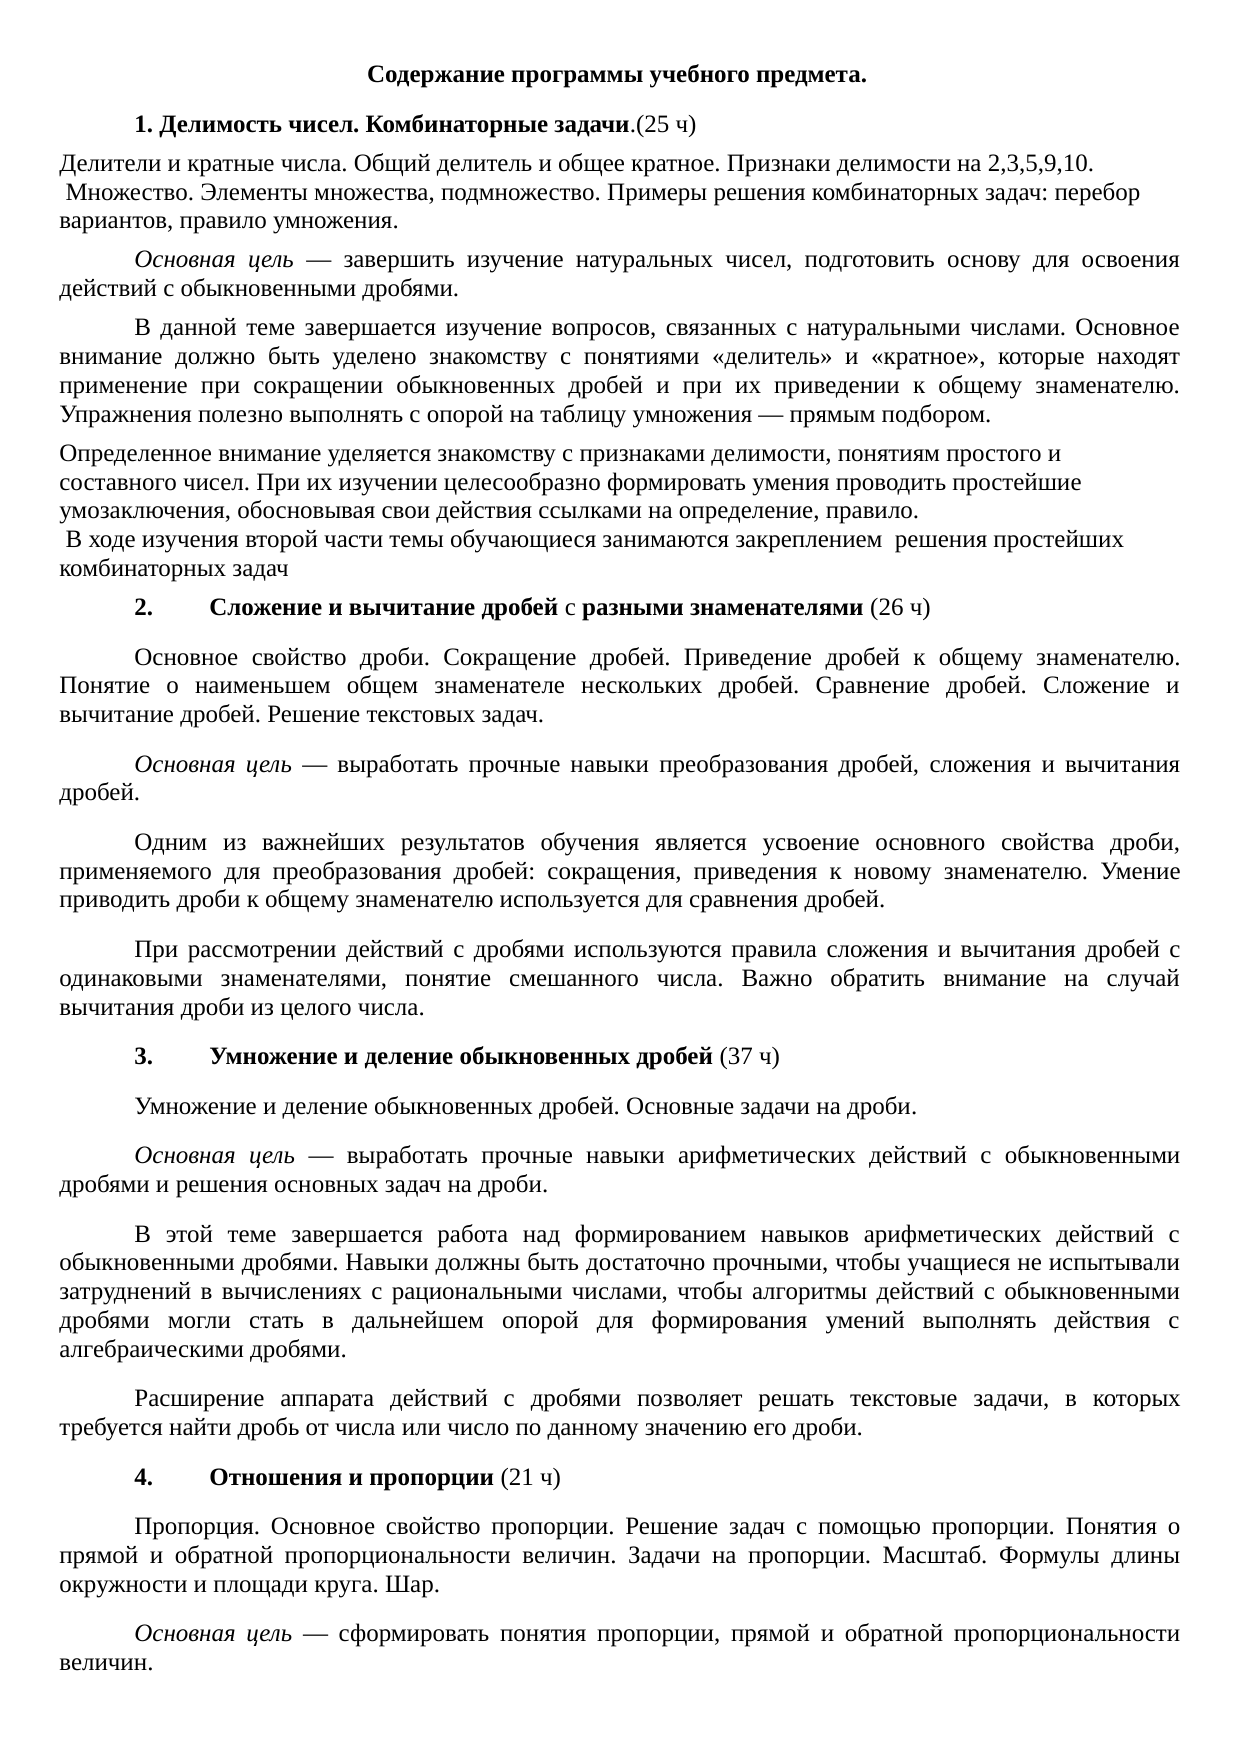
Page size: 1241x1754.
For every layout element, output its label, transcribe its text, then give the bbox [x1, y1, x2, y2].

text 4. Отношения и пропорции (21 ч) [59, 1462, 1181, 1490]
text Основная цель — выработать прочные навыки преобразования дробей, сложения и вычитания дробей. [59, 749, 1181, 806]
text Умножение и деление обыкновенных дробей. Основные задачи на дроби. [59, 1091, 1181, 1119]
text Содержание программы учебного предмета. [59, 59, 1181, 88]
text Делители и кратные числа. Общий делитель и общее кратное. Признаки делимости на 2,3,5,9,10. [59, 148, 1181, 177]
text Основное свойство дроби. Сокращение дробей. Приведение дробей к общему знаменателю. Понятие о наименьшем общем знаменателе нескольких дробей. Сравнение дробей. Сложение и вычитание дробей. Решение текстовых задач. [59, 642, 1181, 728]
text Основная цель — сформировать понятия пропорции, прямой и обратной пропорциональности величин. [59, 1618, 1181, 1676]
text Пропорция. Основное свойство пропорции. Решение задач с помощью пропорции. Понятия о прямой и обратной пропорциональности величин. Задачи на пропорции. Масштаб. Формулы длины окружности и площади круга. Шар. [59, 1511, 1181, 1597]
text 2. Сложение и вычитание дробей с разными знаменателями (26 ч) [59, 592, 1181, 621]
text В ходе изучения второй части темы обучающиеся занимаются закреплением решения простейших комбинаторных задач [59, 524, 1181, 582]
text 1. Делимость чисел. Комбинаторные задачи.(25 ч) [59, 109, 1181, 137]
text Расширение аппарата действий с дробями позволяет решать текстовые задачи, в которых требуется найти дробь от числа или число по данному значению его дроби. [59, 1383, 1181, 1441]
text Основная цель — завершить изучение натуральных чисел, подготовить основу для освоения действий с обыкновенными дробями. [59, 244, 1181, 302]
text Одним из важнейших результатов обучения является усвоение основного свойства дроби, применяемого для преобразования дробей: сокращения, приведения к новому знаменателю. Умение приводить дроби к общему знаменателю используется для сравнения дробей. [59, 827, 1181, 913]
text В данной теме завершается изучение вопросов, связанных с натуральными числами. Основное внимание должно быть уделено знакомству с понятиями «делитель» и «кратное», которые находят применение при сокращении обыкновенных дробей и при их приведении к общему знаменателю. Упражнения полезно выполнять с опорой на таблицу умножения — прямым подбором. [59, 312, 1181, 427]
text При рассмотрении действий с дробями используются правила сложения и вычитания дробей с одинаковыми знаменателями, понятие смешанного числа. Важно обратить внимание на случай вычитания дроби из целого числа. [59, 934, 1181, 1020]
text 3. Умножение и деление обыкновенных дробей (37 ч) [59, 1041, 1181, 1070]
text Основная цель — выработать прочные навыки арифметических действий с обыкновенными дробями и решения основных задач на дроби. [59, 1140, 1181, 1198]
text Определенное внимание уделяется знакомству с признаками делимости, понятиям простого и составного чисел. При их изучении целесообразно формировать умения проводить простейшие умозаключения, обосновывая свои действия ссылками на определение, правило. [59, 438, 1181, 524]
text Множество. Элементы множества, подмножество. Примеры решения комбинаторных задач: перебор вариантов, правило умножения. [59, 177, 1181, 234]
text В этой теме завершается работа над формированием навыков арифметических действий с обыкновенными дробями. Навыки должны быть достаточно прочными, чтобы учащиеся не испытывали затруднений в вычислениях с рациональными числами, чтобы алгоритмы действий с обыкновенными дробями могли стать в дальнейшем опорой для формирования умений выполнять действия с алгебраическими дробями. [59, 1219, 1181, 1362]
